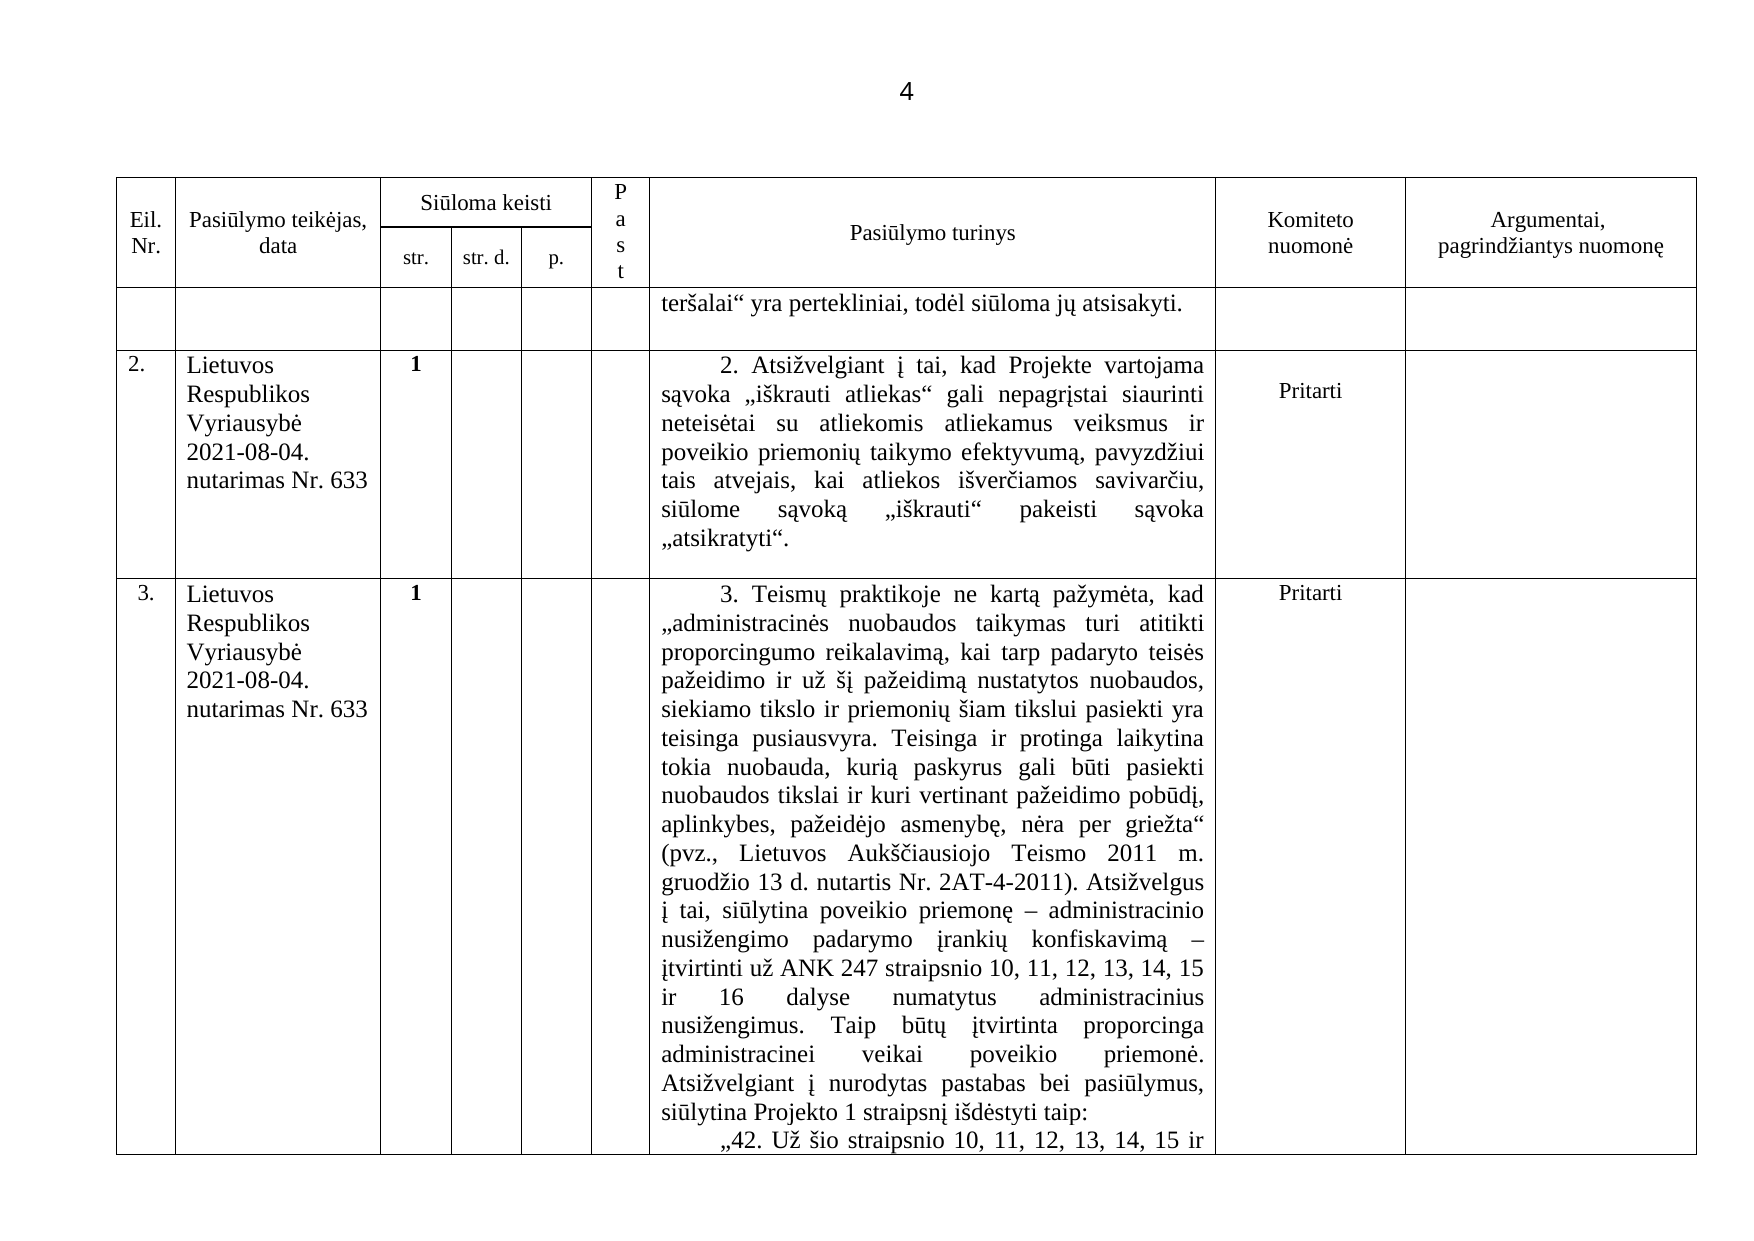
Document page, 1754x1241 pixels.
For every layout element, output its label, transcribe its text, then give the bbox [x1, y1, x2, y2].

table_cell [1406, 579, 1696, 1154]
table_cell 3. Teismų praktikoje ne kartą pažymėta, kad „administracinės nuobaudos taikymas turi atitikti proporcingumo reikalavimą, kai tarp padaryto teisės pažeidimo ir už šį pažeidimą nustatytos nuobaudos, siekiamo tikslo ir priemonių šiam tikslui pasiekti yra teisinga pusiausvyra. Teisinga ir protinga laikytina tokia nuobauda, kurią paskyrus gali būti pasiekti nuobaudos tikslai ir kuri vertinant pažeidimo pobūdį, aplinkybes, pažeidėjo asmenybę, nėra per griežta“ (pvz., Lietuvos Aukščiausiojo Teismo 2011 m. gruodžio 13 d. nutartis Nr. 2AT-4-2011). Atsižvelgus į tai, siūlytina poveikio priemonę – administracinio nusižengimo padarymo įrankių konfiskavimą – įtvirtinti už ANK 247 straipsnio 10, 11, 12, 13, 14, 15 ir 16 dalyse numatytus administracinius nusižengimus. Taip būtų įtvirtinta proporcinga administracinei veikai poveikio priemonė. Atsižvelgiant į nurodytas pastabas bei pasiūlymus, siūlytina Projekto 1 straipsnį išdėstyti taip: „42. Už šio straipsnio 10, 11, 12, 13, 14, 15 ir [650, 579, 1215, 1154]
table_cell [176, 288, 380, 349]
table_cell teršalai“ yra pertekliniai, todėl siūloma jų atsisakyti. [650, 288, 1215, 349]
table_cell 3. [117, 579, 175, 1154]
table_cell str. [381, 228, 451, 287]
table_cell 1 [381, 351, 451, 578]
table_cell [1406, 288, 1696, 349]
table_cell str. d. [452, 228, 521, 287]
table_cell [452, 288, 521, 349]
table_cell Lietuvos Respublikos Vyriausybė 2021-08-04. nutarimas Nr. 633 [176, 579, 380, 1154]
table_cell 2. Atsižvelgiant į tai, kad Projekte vartojama sąvoka „iškrauti atliekas“ gali nepagrįstai siaurinti neteisėtai su atliekomis atliekamus veiksmus ir poveikio priemonių taikymo efektyvumą, pavyzdžiui tais atvejais, kai atliekos išverčiamos savivarčiu, siūlome sąvoką „iškrauti“ pakeisti sąvoka „atsikratyti“. [650, 351, 1215, 578]
table_header Komiteto nuomonė [1216, 178, 1405, 287]
table_header Siūloma keisti [381, 178, 591, 226]
table_cell Pritarti [1216, 579, 1405, 1154]
table_cell Lietuvos Respublikos Vyriausybė 2021-08-04. nutarimas Nr. 633 [176, 351, 380, 578]
table_cell 2. [117, 351, 175, 578]
table_cell 1 [381, 579, 451, 1154]
table_header Pasiūlymo teikėjas, data [176, 178, 380, 287]
table_cell [381, 288, 451, 349]
table_cell [592, 288, 649, 349]
table_cell [1406, 351, 1696, 578]
table_cell [592, 351, 649, 578]
table_cell [452, 579, 521, 1154]
table_cell [522, 351, 591, 578]
table_header Pastabos [592, 178, 649, 287]
table_cell Pritarti [1216, 351, 1405, 578]
table_cell p. [522, 228, 591, 287]
table_header Eil. Nr. [117, 178, 175, 287]
table_cell [522, 579, 591, 1154]
table_cell [522, 288, 591, 349]
table_header Argumentai, pagrindžiantys nuomonę [1406, 178, 1696, 287]
table_cell [1216, 288, 1405, 349]
table_cell [452, 351, 521, 578]
table_cell [592, 579, 649, 1154]
table_cell [117, 288, 175, 349]
table_header Pasiūlymo turinys [650, 178, 1215, 287]
